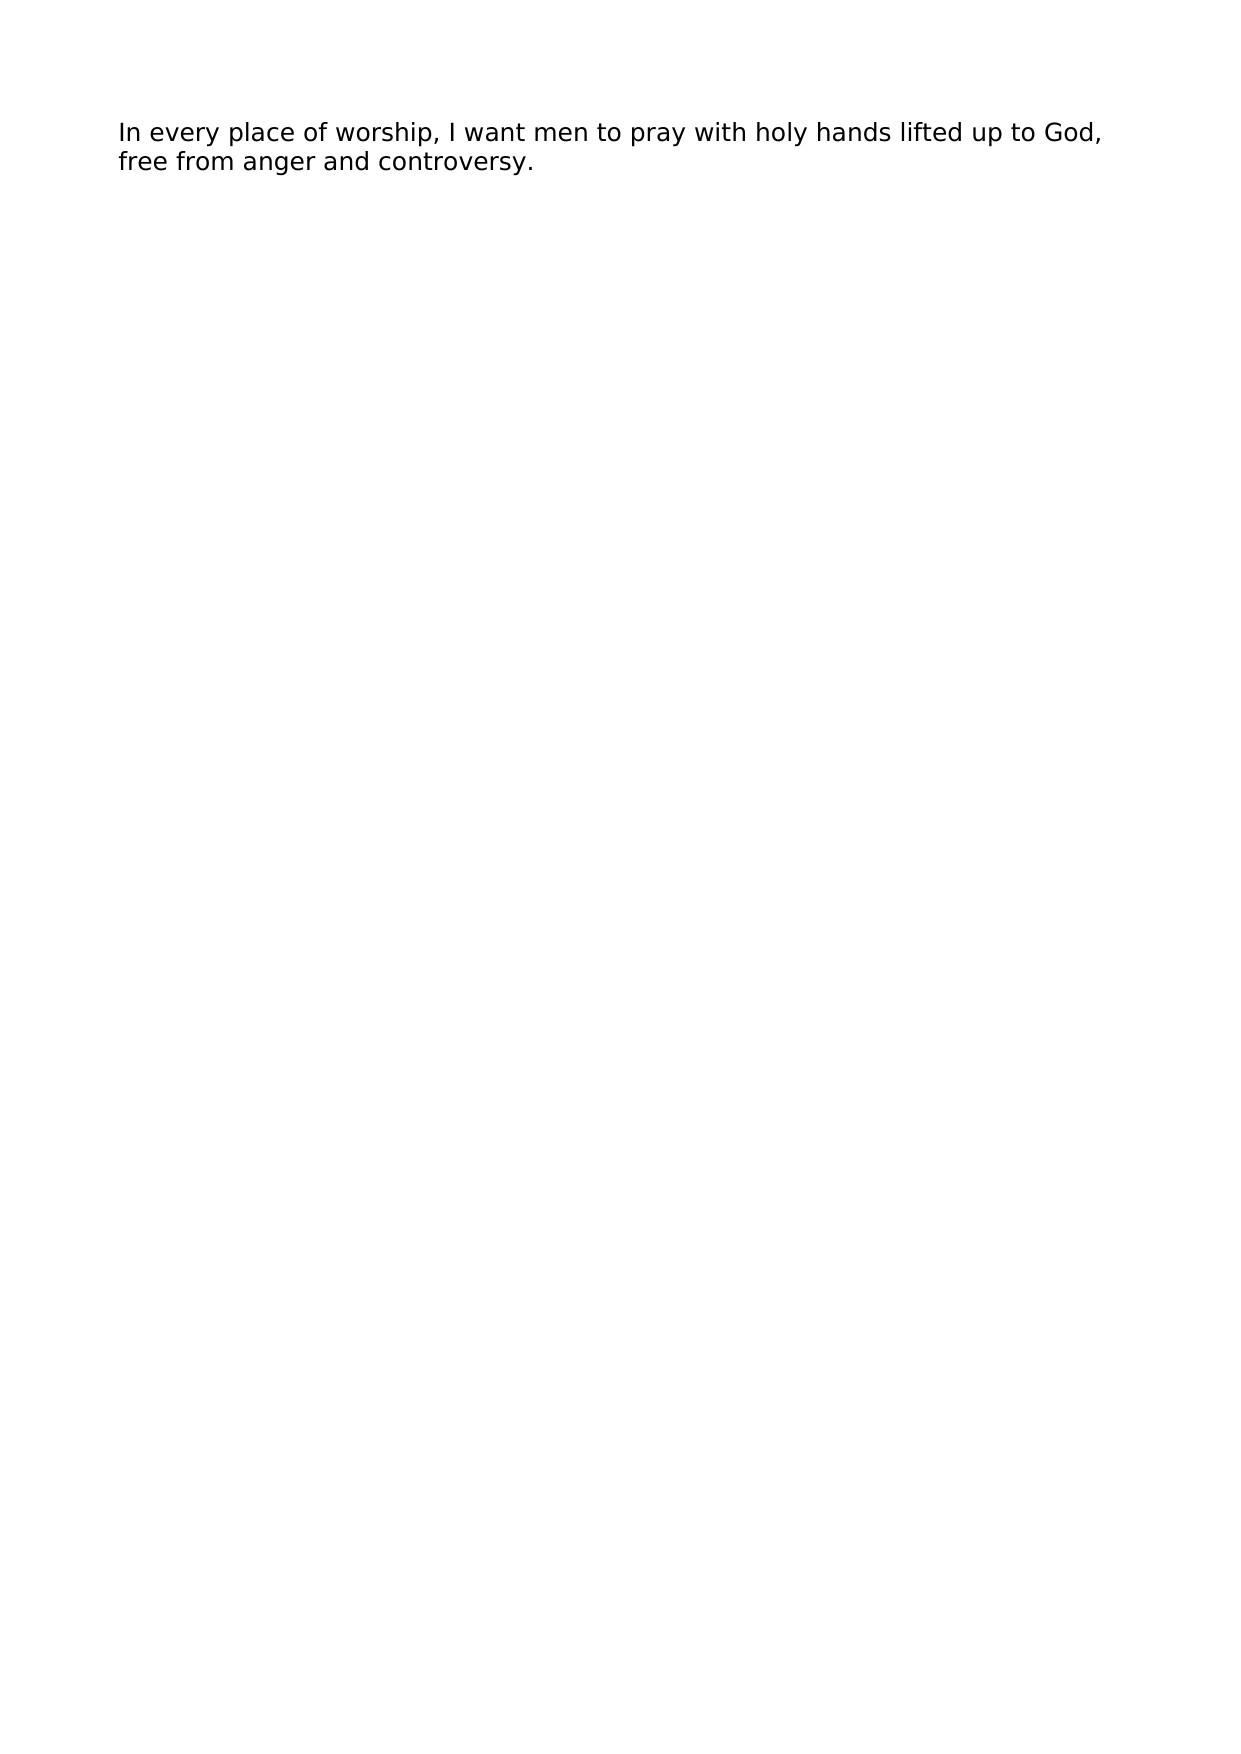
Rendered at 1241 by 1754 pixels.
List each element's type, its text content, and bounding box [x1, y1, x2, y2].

text In every place of worship, I want men to pray with holy hands lifted up to God, free from anger and controversy. [118, 118, 1122, 176]
